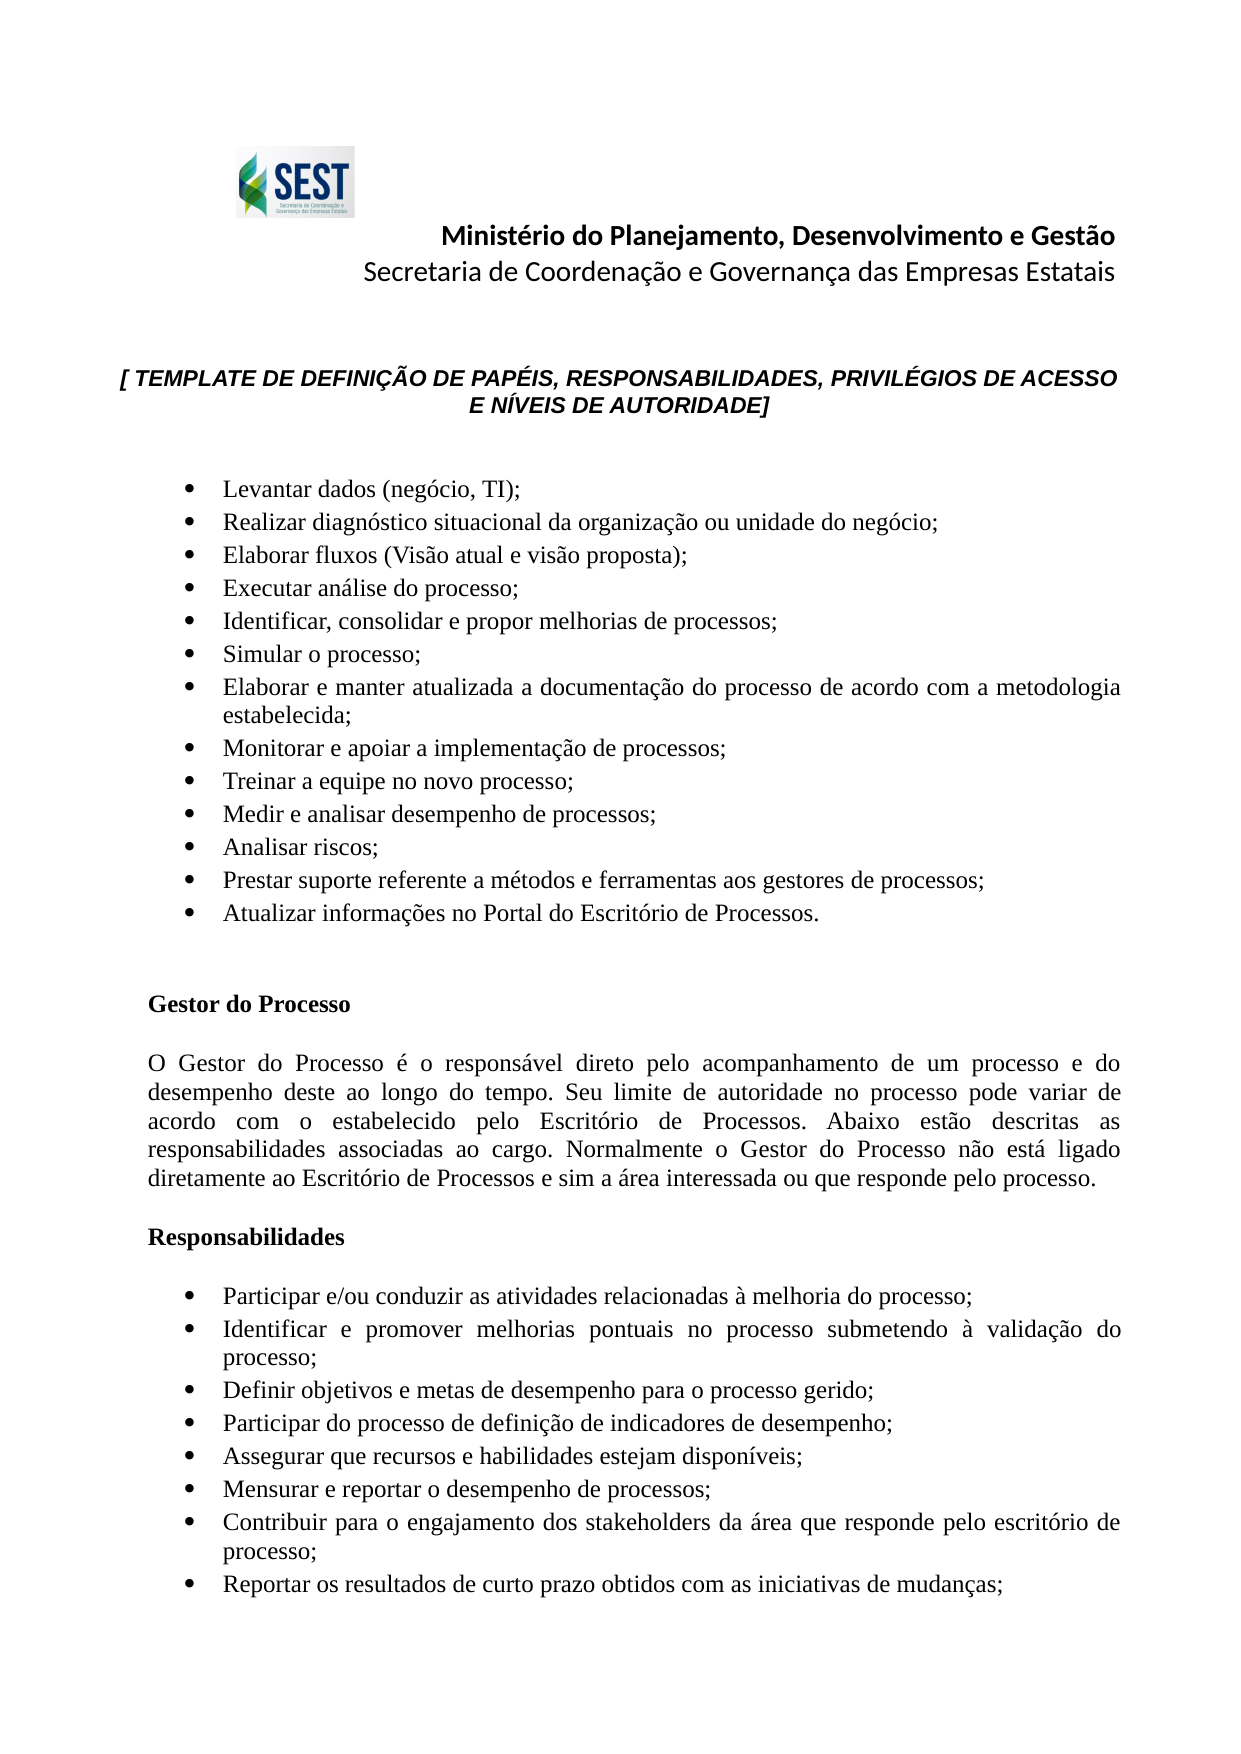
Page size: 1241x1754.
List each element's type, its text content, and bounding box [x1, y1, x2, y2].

list Identificar e promover melhorias pontuais no processo submetendo à validação do processo; [185, 1314, 1122, 1371]
list Executar análise do processo; [185, 573, 1122, 602]
list Participar e/ou conduzir as atividades relacionadas à melhoria do processo; [185, 1281, 1122, 1309]
text Gestor do Processo [148, 989, 1122, 1018]
list Treinar a equipe no novo processo; [185, 766, 1122, 795]
list Participar do processo de definição de indicadores de desempenho; [185, 1408, 1122, 1437]
list Atualizar informações no Portal do Escritório de Processos. [185, 898, 1122, 927]
list Prestar suporte referente a métodos e ferramentas aos gestores de processos; [185, 865, 1122, 894]
list Reportar os resultados de curto prazo obtidos com as iniciativas de mudanças; [185, 1569, 1122, 1597]
list Elaborar fluxos (Visão atual e visão proposta); [185, 540, 1122, 569]
text O Gestor do Processo é o responsável direto pelo acompanhamento de um processo e do desempenho deste ao longo do tempo. Seu limite de autoridade no processo pode variar de acordo com o estabelecido pelo Escritório de Processos. Abaixo estão descritas as responsabilidades associadas ao cargo. Normalmente o Gestor do Processo não está ligado diretamente ao Escritório de Processos e sim a área interessada ou que responde pelo processo. [148, 1048, 1122, 1192]
list Mensurar e reportar o desempenho de processos; [185, 1474, 1122, 1503]
list Levantar dados (negócio, TI); [185, 474, 1122, 503]
list Identificar, consolidar e propor melhorias de processos; [185, 606, 1122, 634]
list Simular o processo; [185, 639, 1122, 667]
list Medir e analisar desempenho de processos; [185, 799, 1122, 828]
list Realizar diagnóstico situacional da organização ou unidade do negócio; [185, 507, 1122, 536]
list Monitorar e apoiar a implementação de processos; [185, 733, 1122, 762]
text Responsabilidades [148, 1222, 1122, 1251]
list Elaborar e manter atualizada a documentação do processo de acordo com a metodologia estabelecida; [185, 672, 1122, 729]
list Analisar riscos; [185, 832, 1122, 861]
list Definir objetivos e metas de desempenho para o processo gerido; [185, 1375, 1122, 1404]
list Assegurar que recursos e habilidades estejam disponíveis; [185, 1441, 1122, 1470]
list Contribuir para o engajamento dos stakeholders da área que responde pelo escritório de processo; [185, 1507, 1122, 1564]
